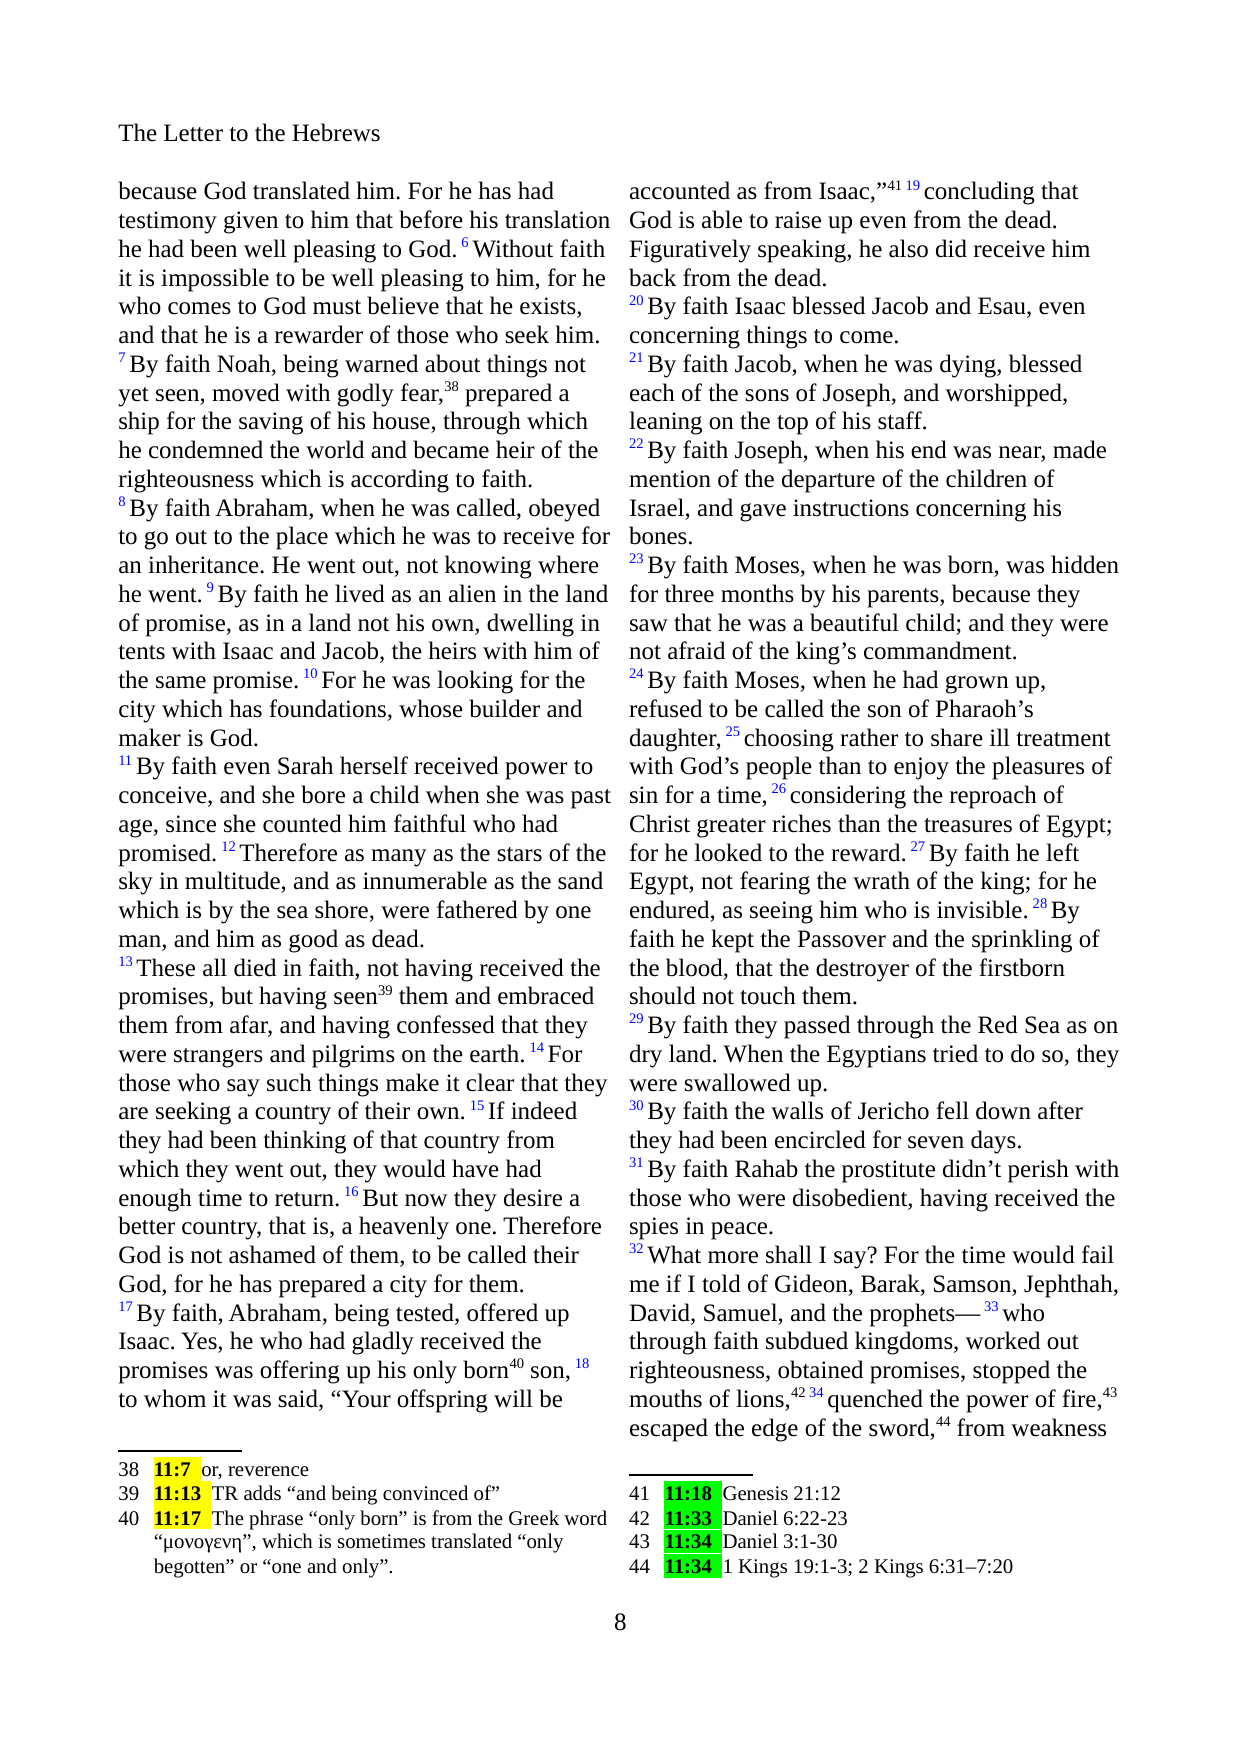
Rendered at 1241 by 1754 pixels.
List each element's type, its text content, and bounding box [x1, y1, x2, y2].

text because God translated him. For he has had testimony given to him that before his translation he had been well pleasing to God. 6 Without faith it is impossible to be well pleasing to him, for he who comes to God must believe that he exists, and that he is a rewarder of those who seek him. [118, 176, 611, 349]
text 11:33 Daniel 6:22-23 [722, 1505, 1122, 1529]
text 17 By faith, Abraham, being tested, offered up Isaac. Yes, he who had gladly received the promises was offering up his only born son, 18 to whom it was said, “Your offspring will be [118, 1298, 611, 1413]
text accounted as from Isaac,” 19 concluding that God is able to raise up even from the dead. Figuratively speaking, he also did receive him back from the dead. [629, 176, 1122, 291]
text 11:18 Genesis 21:12 [629, 1481, 664, 1505]
text 24 By faith Moses, when he had grown up, refused to be called the son of Pharaoh’s daughter, 25 choosing rather to share ill treatment with God’s people than to enjoy the pleasures of sin for a time, 26 considering the reproach of Christ greater riches than the treasures of Egypt; for he looked to the reward. 27 By faith he left Egypt, not fearing the wrath of the king; for he endured, as seeing him who is invisible. 28 By faith he kept the Passover and the sprinkling of the blood, that the destroyer of the firstborn should not touch them. [629, 665, 1122, 1010]
text 13 These all died in faith, not having received the promises, but having seen them and embraced them from afar, and having confessed that they were strangers and pilgrims on the earth. 14 For those who say such things make it clear that they are seeking a country of their own. 15 If indeed they had been thinking of that country from which they went out, they would have had enough time to return. 16 But now they desire a better country, that is, a heavenly one. Therefore God is not ashamed of them, to be called their God, for he has prepared a city for them. [118, 953, 611, 1298]
text 11:13 TR adds “and being convinced of” [118, 1481, 154, 1505]
text 22 By faith Joseph, when his end was near, made mention of the departure of the children of Israel, and gave instructions concerning his bones. [629, 435, 1122, 550]
text 23 By faith Moses, when he was born, was hidden for three months by his parents, because they saw that he was a beautiful child; and they were not afraid of the king’s commandment. [629, 550, 1122, 665]
text 31 By faith Rahab the prostitute didn’t perish with those who were disobedient, having received the spies in peace. [629, 1154, 1122, 1240]
text 32 What more shall I say? For the time would fail me if I told of Gideon, Barak, Samson, Jephthah, David, Samuel, and the prophets— 33 who through faith subdued kingdoms, worked out righteousness, obtained promises, stopped the mouths of lions, 34 quenched the power of fire, escaped the edge of the sword, from weakness [629, 1240, 1122, 1441]
text 11:34 1 Kings 19:1-3; 2 Kings 6:31–7:20 [629, 1553, 1122, 1578]
text 29 By faith they passed through the Red Sea as on dry land. When the Egyptians tried to do so, they were swallowed up. [629, 1010, 1122, 1096]
text 20 By faith Isaac blessed Jacob and Esau, even concerning things to come. [629, 291, 1122, 349]
text 21 By faith Jacob, when he was dying, blessed each of the sons of Joseph, and worshipped, leaning on the top of his staff. [629, 349, 1122, 435]
text 11:7 or, reverence [118, 1457, 154, 1481]
text 30 By faith the walls of Jericho fell down after they had been encircled for seven days. [629, 1096, 1122, 1154]
text 7 By faith Noah, being warned about things not yet seen, moved with godly fear, prepared a ship for the saving of his house, through which he condemned the world and became heir of the righteousness which is according to faith. [118, 349, 611, 493]
text 11:18 Genesis 21:12 [722, 1481, 1122, 1505]
text 11:7 or, reverence [201, 1457, 611, 1481]
text 11:13 TR adds “and being convinced of” [211, 1481, 611, 1505]
text 11 By faith even Sarah herself received power to conceive, and she bore a child when she was past age, since she counted him faithful who had promised. 12 Therefore as many as the stars of the sky in multitude, and as innumerable as the sand which is by the sea shore, were fathered by one man, and him as good as dead. [118, 751, 611, 953]
text 11:33 Daniel 6:22-23 [629, 1505, 664, 1529]
text 11:17 The phrase “only born” is from the Greek word “μονογενη”, which is sometimes translated “only begotten” or “one and only”. [118, 1505, 611, 1578]
text 11:34 Daniel 3:1-30 [629, 1529, 1122, 1553]
text 8 By faith Abraham, when he was called, obeyed to go out to the place which he was to receive for an inheritance. He went out, not knowing where he went. 9 By faith he lived as an alien in the land of promise, as in a land not his own, dwelling in tents with Isaac and Jacob, the heirs with him of the same promise. 10 For he was looking for the city which has foundations, whose builder and maker is God. [118, 493, 611, 751]
